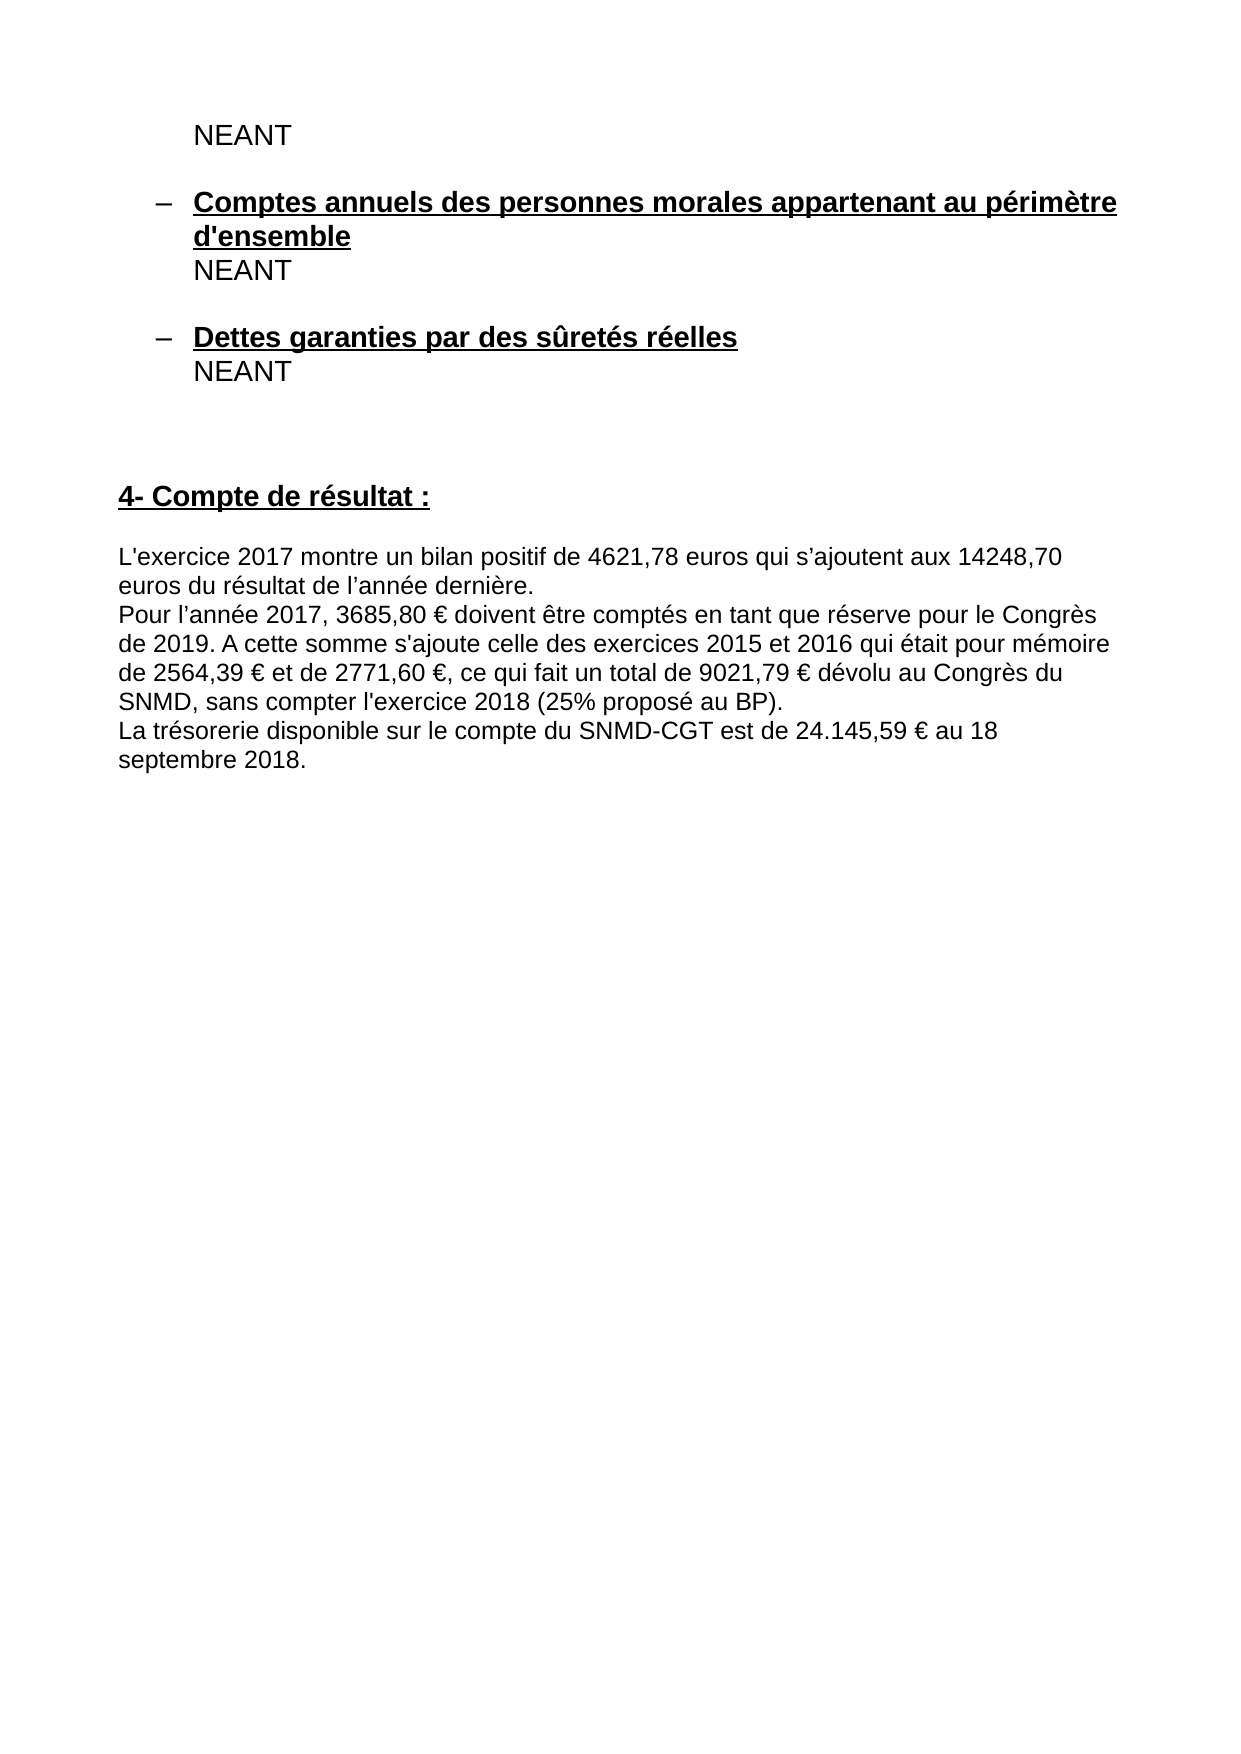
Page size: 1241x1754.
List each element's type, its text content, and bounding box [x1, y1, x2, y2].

text Pour l’année 2017, 3685,80 € doivent être comptés en tant que réserve pour le Congrès de 2019. A cette somme s'ajoute celle des exercices 2015 et 2016 qui était pour mémoire de 2564,39 € et de 2771,60 €, ce qui fait un total de 9021,79 € dévolu au Congrès du SNMD, sans compter l'exercice 2018 (25% proposé au BP). [118, 600, 1122, 716]
list Comptes annuels des personnes morales appartenant au périmètre d'ensemble [156, 185, 1122, 253]
text 4- Compte de résultat : [118, 479, 1122, 512]
text L'exercice 2017 montre un bilan positif de 4621,78 euros qui s’ajoutent aux 14248,70 euros du résultat de l’année dernière. [118, 542, 1122, 600]
list NEANT [156, 118, 1122, 152]
list NEANT [156, 354, 1122, 387]
list Dettes garanties par des sûretés réelles [156, 320, 1122, 354]
list NEANT [156, 253, 1122, 286]
text La trésorerie disponible sur le compte du SNMD-CGT est de 24.145,59 € au 18 septembre 2018. [118, 716, 1122, 774]
